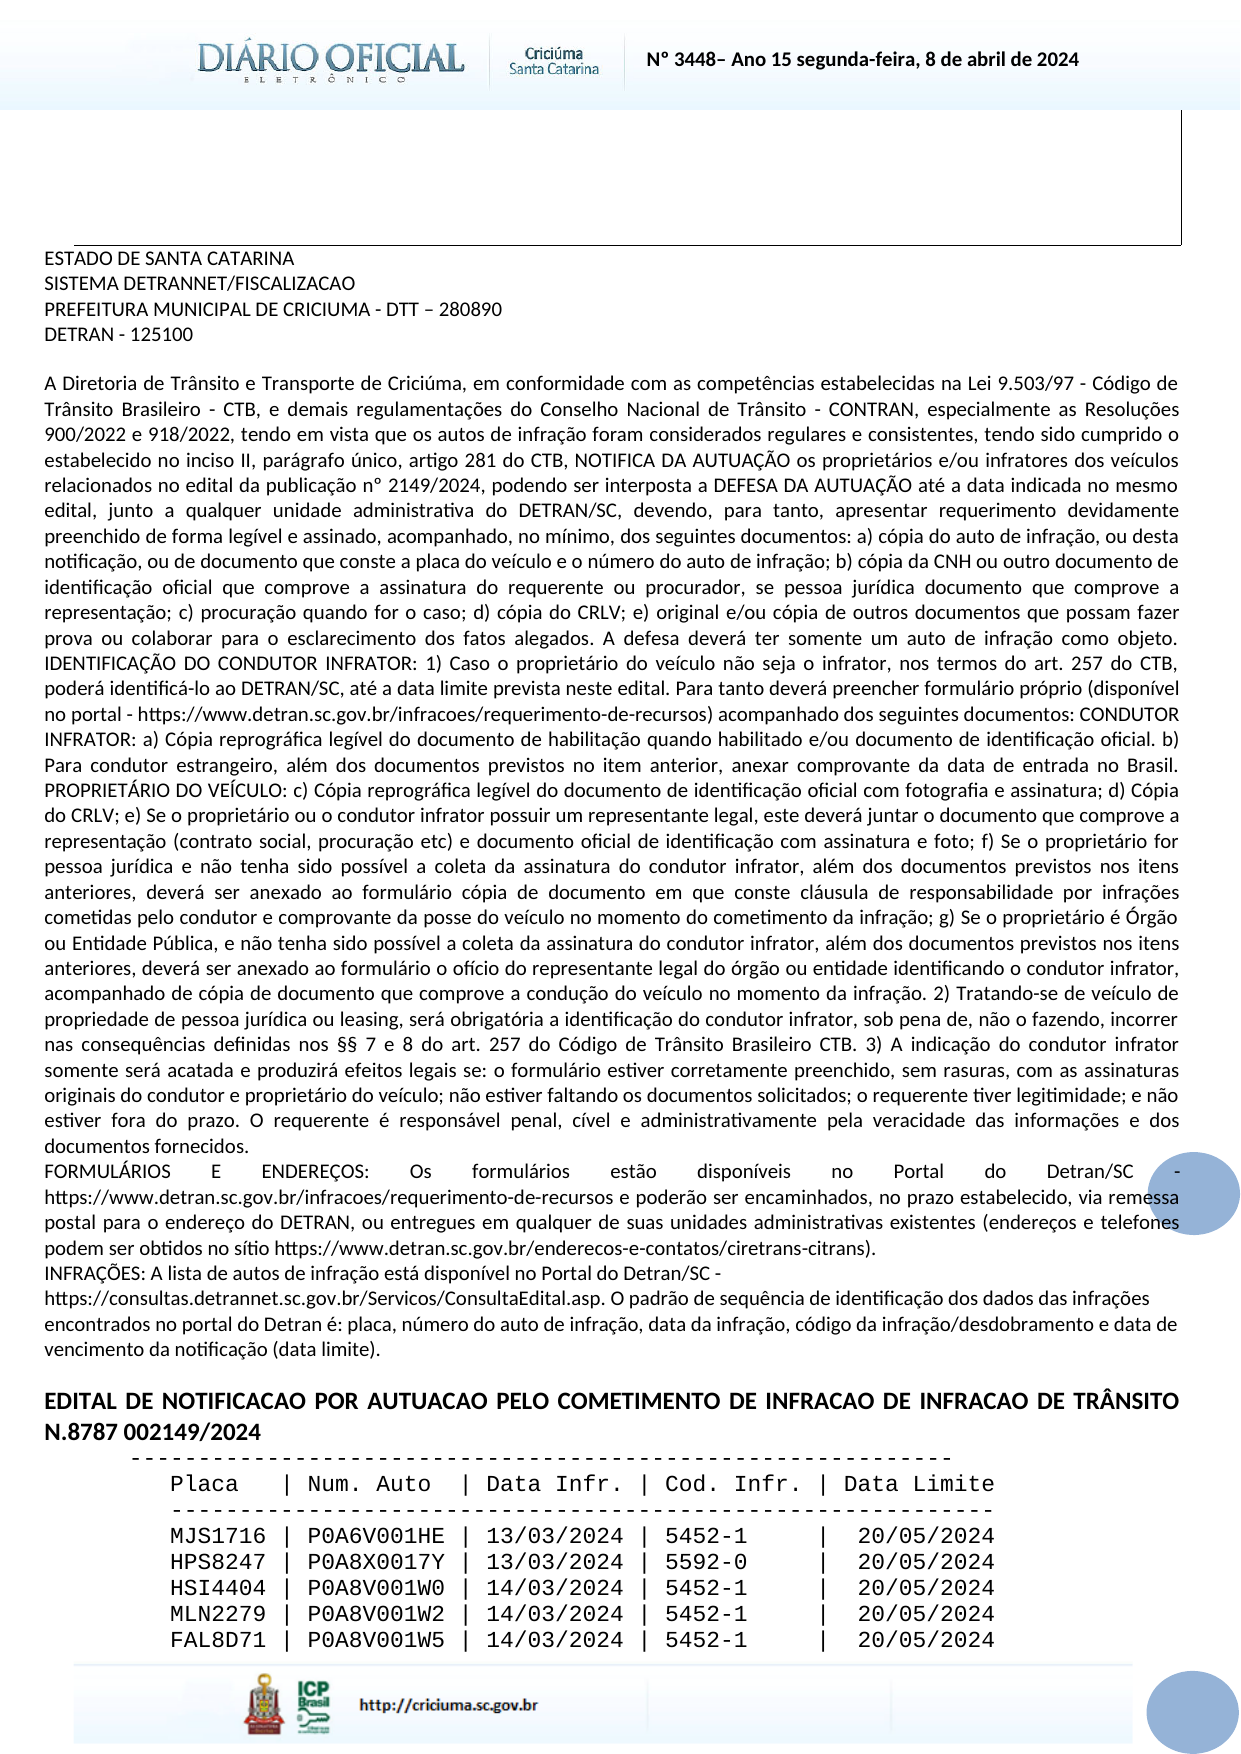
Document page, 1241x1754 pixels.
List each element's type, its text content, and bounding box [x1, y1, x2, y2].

text ESTADO DE SANTA CATARINA [44, 245, 1181, 271]
text FORMULÁRIOS E ENDEREÇOS: Os formulários estão disponíveis no Portal do Detran/SC - https://www.detran.sc.gov.br/infracoes/requerimento-de-recursos e poderão ser encaminhados, no prazo estabelecido, via remessa postal para o endereço do DETRAN, ou entregues em qualquer de suas unidades administrativas existentes (endereços e telefones podem ser obtidos no sítio https://www.detran.sc.gov.br/enderecos-e-contatos/ciretrans-citrans). [44, 1158, 1181, 1260]
text A Diretoria de Trânsito e Transporte de Criciúma, em conformidade com as competências estabelecidas na Lei 9.503/97 - Código de Trânsito Brasileiro - CTB, e demais regulamentações do Conselho Nacional de Trânsito - CONTRAN, especialmente as Resoluções 900/2022 e 918/2022, tendo em vista que os autos de infração foram considerados regulares e consistentes, tendo sido cumprido o estabelecido no inciso II, parágrafo único, artigo 281 do CTB, NOTIFICA DA AUTUAÇÃO os proprietários e/ou infratores dos veículos relacionados no edital da publicação nº 2149/2024, podendo ser interposta a DEFESA DA AUTUAÇÃO até a data indicada no mesmo edital, junto a qualquer unidade administrativa do DETRAN/SC, devendo, para tanto, apresentar requerimento devidamente preenchido de forma legível e assinado, acompanhado, no mínimo, dos seguintes documentos: a) cópia do auto de infração, ou desta notificação, ou de documento que conste a placa do veículo e o número do auto de infração; b) cópia da CNH ou outro documento de identificação oficial que comprove a assinatura do requerente ou procurador, se pessoa jurídica documento que comprove a representação; c) procuração quando for o caso; d) cópia do CRLV; e) original e/ou cópia de outros documentos que possam fazer prova ou colaborar para o esclarecimento dos fatos alegados. A defesa deverá ter somente um auto de infração como objeto. IDENTIFICAÇÃO DO CONDUTOR INFRATOR: 1) Caso o proprietário do veículo não seja o infrator, nos termos do art. 257 do CTB, poderá identificá-lo ao DETRAN/SC, até a data limite prevista neste edital. Para tanto deverá preencher formulário próprio (disponível no portal - https://www.detran.sc.gov.br/infracoes/requerimento-de-recursos) acompanhado dos seguintes documentos: CONDUTOR INFRATOR: a) Cópia reprográfica legível do documento de habilitação quando habilitado e/ou documento de identificação oficial. b) Para condutor estrangeiro, além dos documentos previstos no item anterior, anexar comprovante da data de entrada no Brasil. PROPRIETÁRIO DO VEÍCULO: c) Cópia reprográfica legível do documento de identificação oficial com fotografia e assinatura; d) Cópia do CRLV; e) Se o proprietário ou o condutor infrator possuir um representante legal, este deverá juntar o documento que comprove a representação (contrato social, procuração etc) e documento oficial de identificação com assinatura e foto; f) Se o proprietário for pessoa jurídica e não tenha sido possível a coleta da assinatura do condutor infrator, além dos documentos previstos nos itens anteriores, deverá ser anexado ao formulário cópia de documento em que conste cláusula de responsabilidade por infrações cometidas pelo condutor e comprovante da posse do veículo no momento do cometimento da infração; g) Se o proprietário é Órgão ou Entidade Pública, e não tenha sido possível a coleta da assinatura do condutor infrator, além dos documentos previstos nos itens anteriores, deverá ser anexado ao formulário o ofício do representante legal do órgão ou entidade identificando o condutor infrator, acompanhado de cópia de documento que comprove a condução do veículo no momento da infração. 2) Tratando-se de veículo de propriedade de pessoa jurídica ou leasing, será obrigatória a identificação do condutor infrator, sob pena de, não o fazendo, incorrer nas consequências definidas nos §§ 7 e 8 do art. 257 do Código de Trânsito Brasileiro CTB. 3) A indicação do condutor infrator somente será acatada e produzirá efeitos legais se: o formulário estiver corretamente preenchido, sem rasuras, com as assinaturas originais do condutor e proprietário do veículo; não estiver faltando os documentos solicitados; o requerente tiver legitimidade; e não estiver fora do prazo. O requerente é responsável penal, cível e administrativamente pela veracidade das informações e dos documentos fornecidos. [44, 371, 1181, 1158]
text FAL8D71 | P0A8V001W5 | 14/03/2024 | 5452-1 | 20/05/2024 [74, 1628, 1181, 1654]
text ------------------------------------------------------------ [74, 1498, 1181, 1524]
text HSI4404 | P0A8V001W0 | 14/03/2024 | 5452-1 | 20/05/2024 [74, 1576, 1181, 1602]
text Placa | Num. Auto | Data Infr. | Cod. Infr. | Data Limite [74, 1472, 1181, 1498]
text DETRAN - 125100 [44, 321, 1181, 347]
text MJS1716 | P0A6V001HE | 13/03/2024 | 5452-1 | 20/05/2024 [74, 1524, 1181, 1550]
text ------------------------------------------------------------ [74, 1446, 1181, 1472]
text PREFEITURA MUNICIPAL DE CRICIUMA - DTT – 280890 [44, 296, 1181, 321]
text HPS8247 | P0A8X0017Y | 13/03/2024 | 5592-0 | 20/05/2024 [74, 1550, 1181, 1576]
text MLN2279 | P0A8V001W2 | 14/03/2024 | 5452-1 | 20/05/2024 [74, 1602, 1181, 1628]
text INFRAÇÕES: A lista de autos de infração está disponível no Portal do Detran/SC - https://consultas.detrannet.sc.gov.br/Servicos/ConsultaEdital.asp. O padrão de sequência de identificação dos dados das infrações encontrados no portal do Detran é: placa, número do auto de infração, data da infração, código da infração/desdobramento e data de vencimento da notificação (data limite). [44, 1260, 1181, 1362]
text SISTEMA DETRANNET/FISCALIZACAO [44, 271, 1181, 296]
text EDITAL DE NOTIFICACAO POR AUTUACAO PELO COMETIMENTO DE INFRACAO DE INFRACAO DE TRÂNSITO N.8787 002149/2024 [44, 1362, 1181, 1446]
